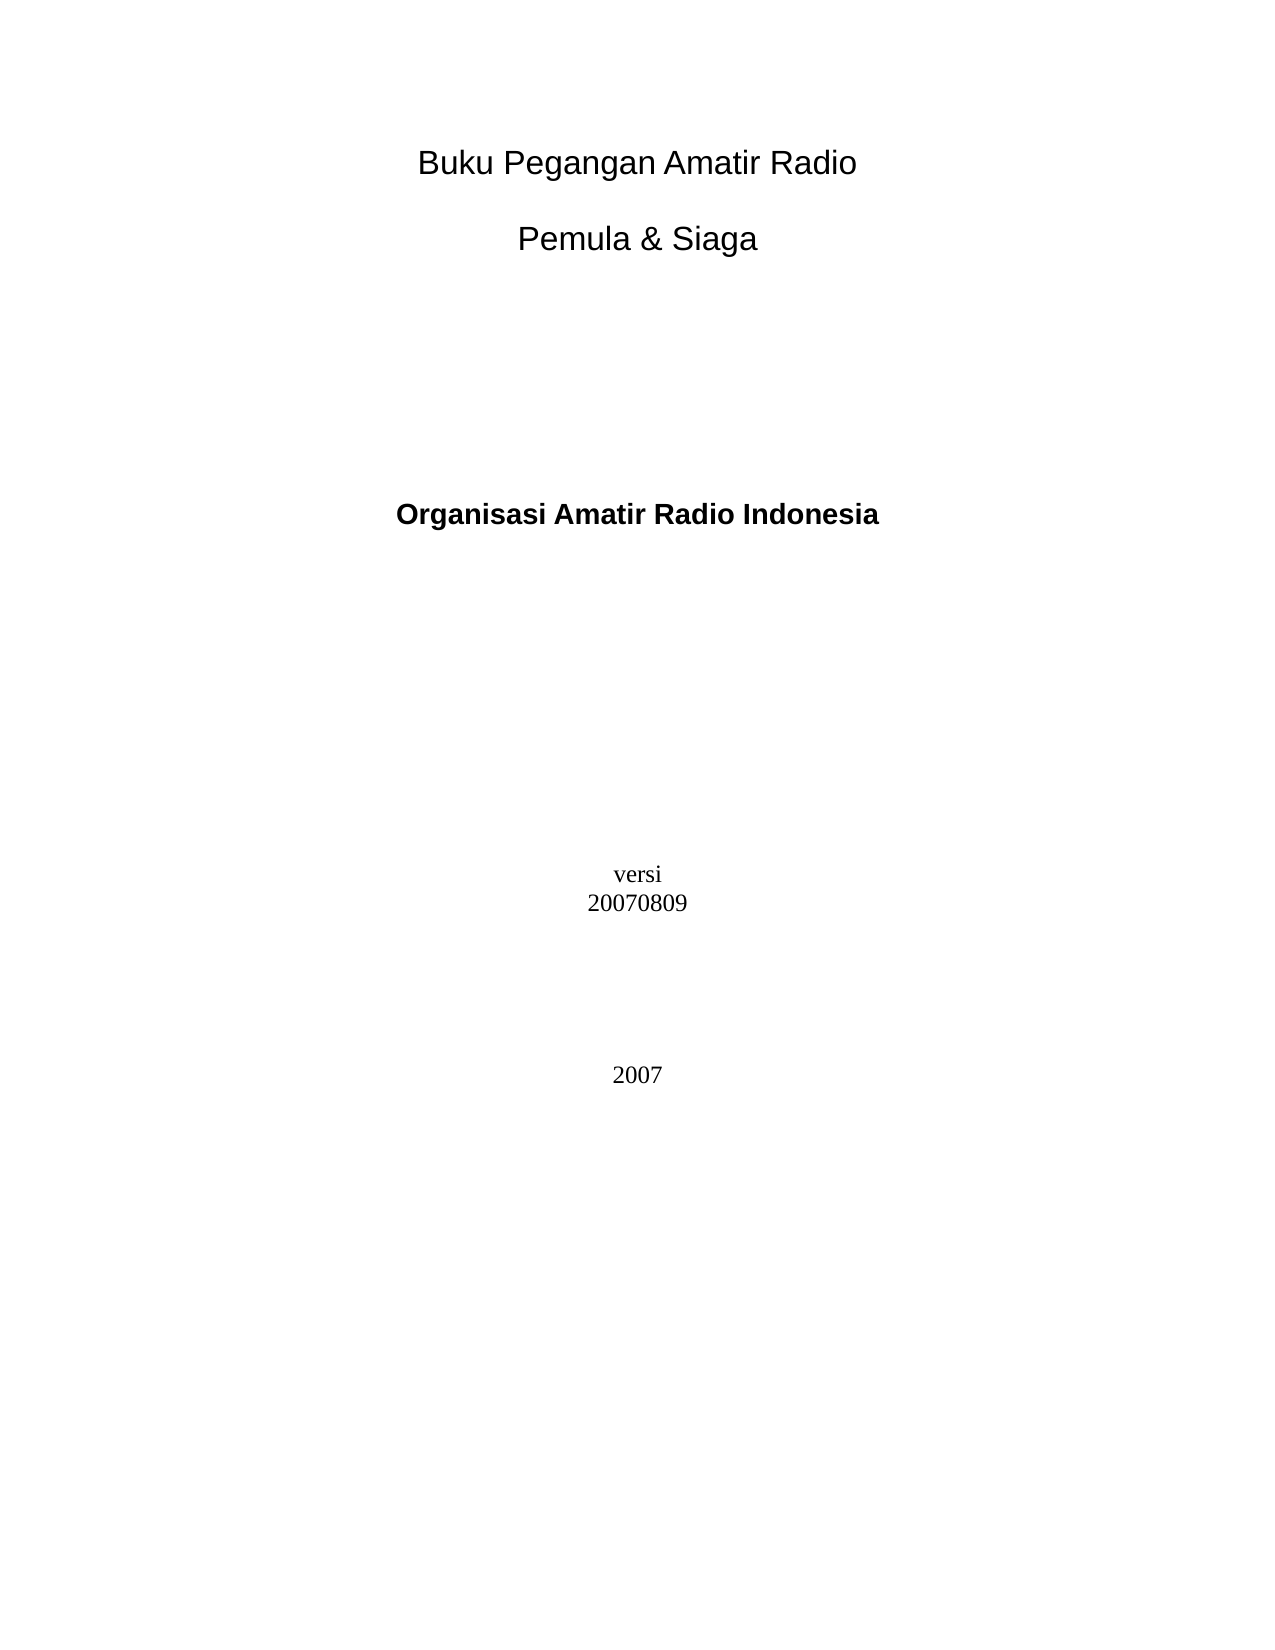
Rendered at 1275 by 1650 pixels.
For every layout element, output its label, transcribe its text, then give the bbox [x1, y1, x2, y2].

subtitle Organisasi Amatir Radio Indonesia [118, 497, 1157, 530]
subtitle Buku Pegangan Amatir Radio [118, 143, 1157, 182]
text 20070809 [118, 888, 1157, 916]
text versi [118, 859, 1157, 888]
text 2007 [118, 1060, 1157, 1089]
subtitle Pemula & Siaga [118, 219, 1157, 258]
